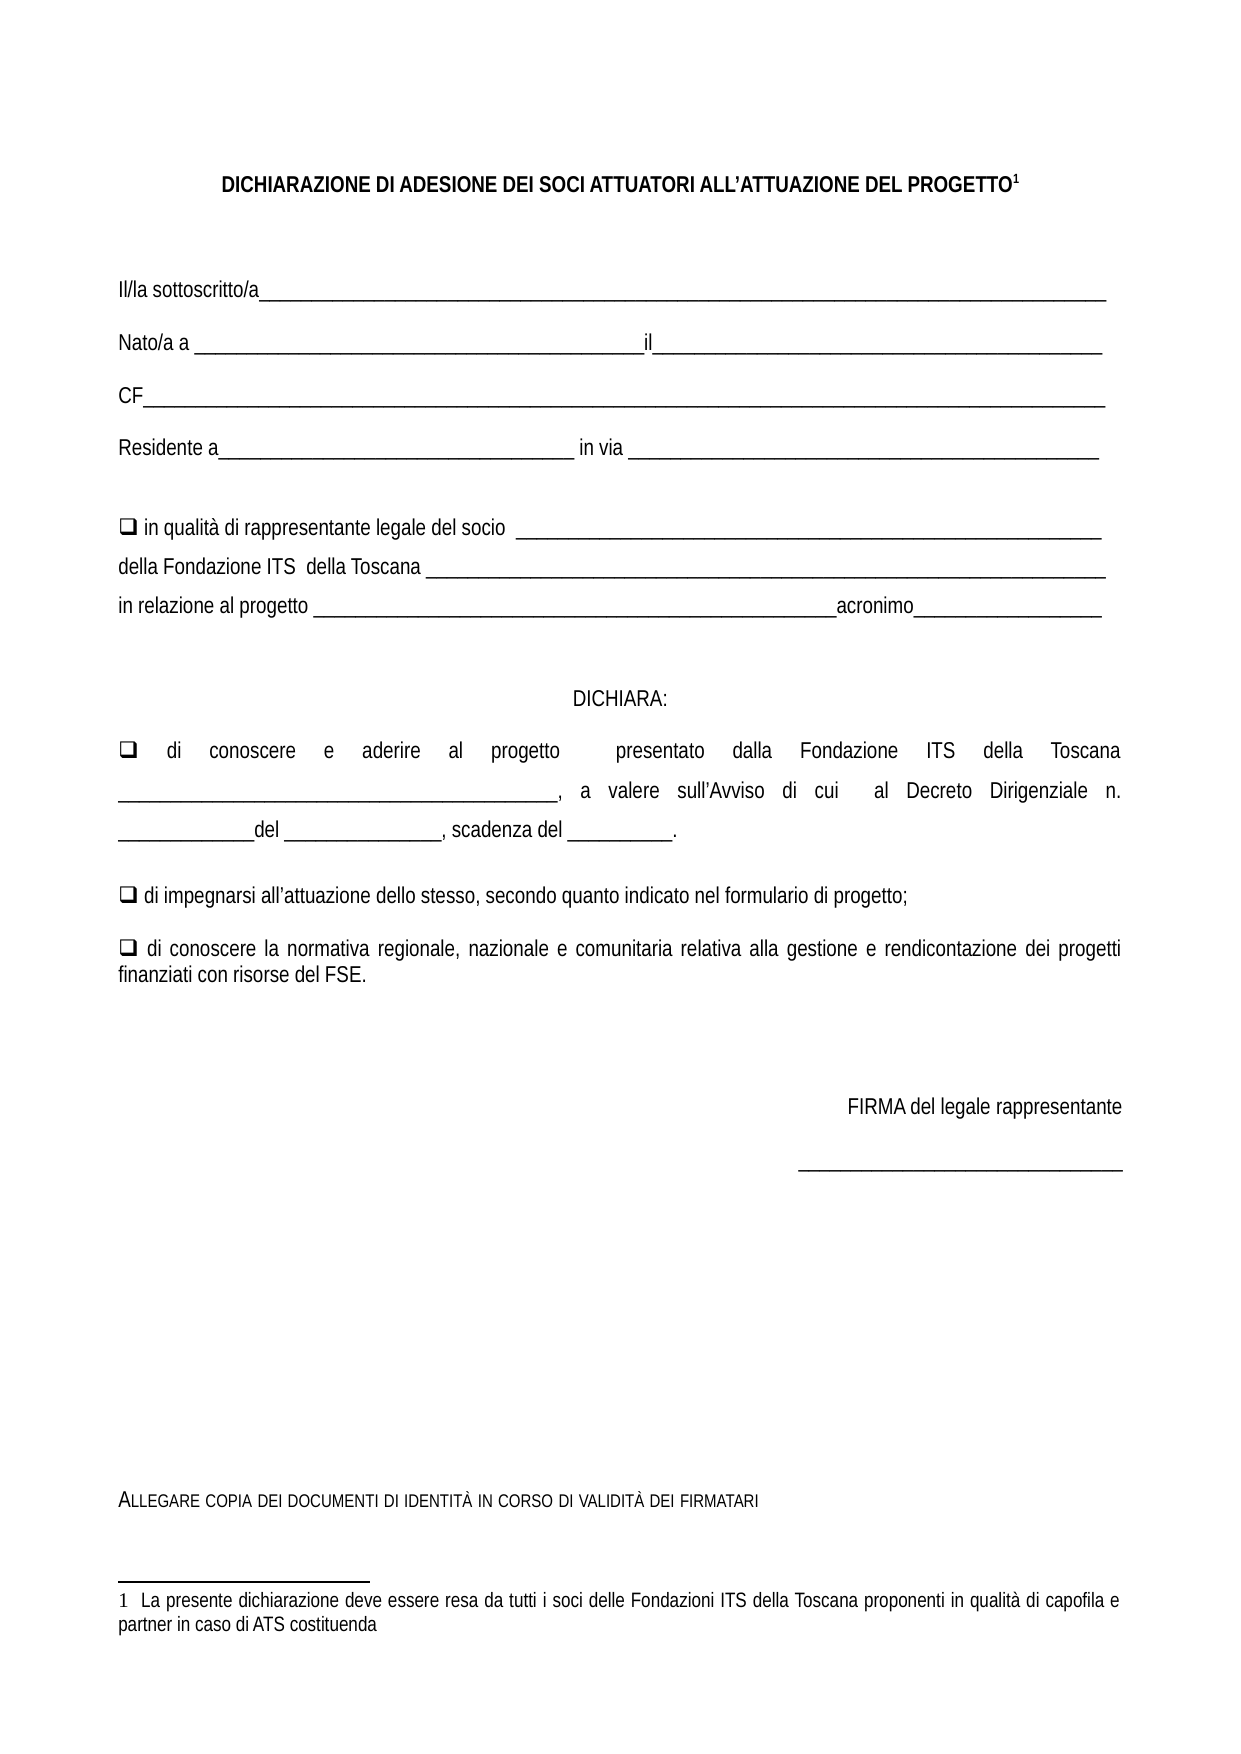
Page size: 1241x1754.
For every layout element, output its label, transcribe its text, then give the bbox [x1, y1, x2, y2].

text Residente a__________________________________ in via _____________________________________________ [118, 434, 1122, 461]
text _______________________________ [118, 1146, 1122, 1172]
text  di conoscere la normativa regionale, nazionale e comunitaria relativa alla gestione e rendicontazione dei progetti finanziati con risorse del FSE. [118, 935, 1122, 987]
text  in qualità di rappresentante legale del socio ________________________________________________________ [118, 513, 1122, 540]
text DICHIARA: [118, 684, 1122, 711]
text FIRMA del legale rappresentante [118, 1093, 1122, 1119]
text  di conoscere e aderire al progetto presentato dalla Fondazione ITS della Toscana __________________________________________, a valere sull’Avviso di cui al Decreto Dirigenziale n. _____________del _______________, scadenza del __________. [118, 737, 1122, 843]
text della Fondazione ITS della Toscana _________________________________________________________________ [118, 553, 1122, 579]
text  di impegnarsi all’attuazione dello stesso, secondo quanto indicato nel formulario di progetto; [118, 882, 1122, 908]
text Allegare copia dei documenti di identità in corso di validità dei firmatari [118, 1486, 1122, 1512]
text Il/la sottoscritto/a_________________________________________________________________________________ [118, 276, 1107, 303]
text CF____________________________________________________________________________________________ [118, 382, 1122, 408]
text La presente dichiarazione deve essere resa da tutti i soci delle Fondazioni ITS della Toscana proponenti in qualità di capofila e partner in caso di ATS costituenda [118, 1588, 1122, 1636]
text Nato/a a ___________________________________________il___________________________________________ [118, 329, 1122, 355]
text in relazione al progetto __________________________________________________acronimo__________________ [118, 592, 1122, 619]
text DICHIARAZIONE DI ADESIONE DEI SOCI ATTUATORI ALL’ATTUAZIONE DEL PROGETTO [118, 171, 1122, 197]
